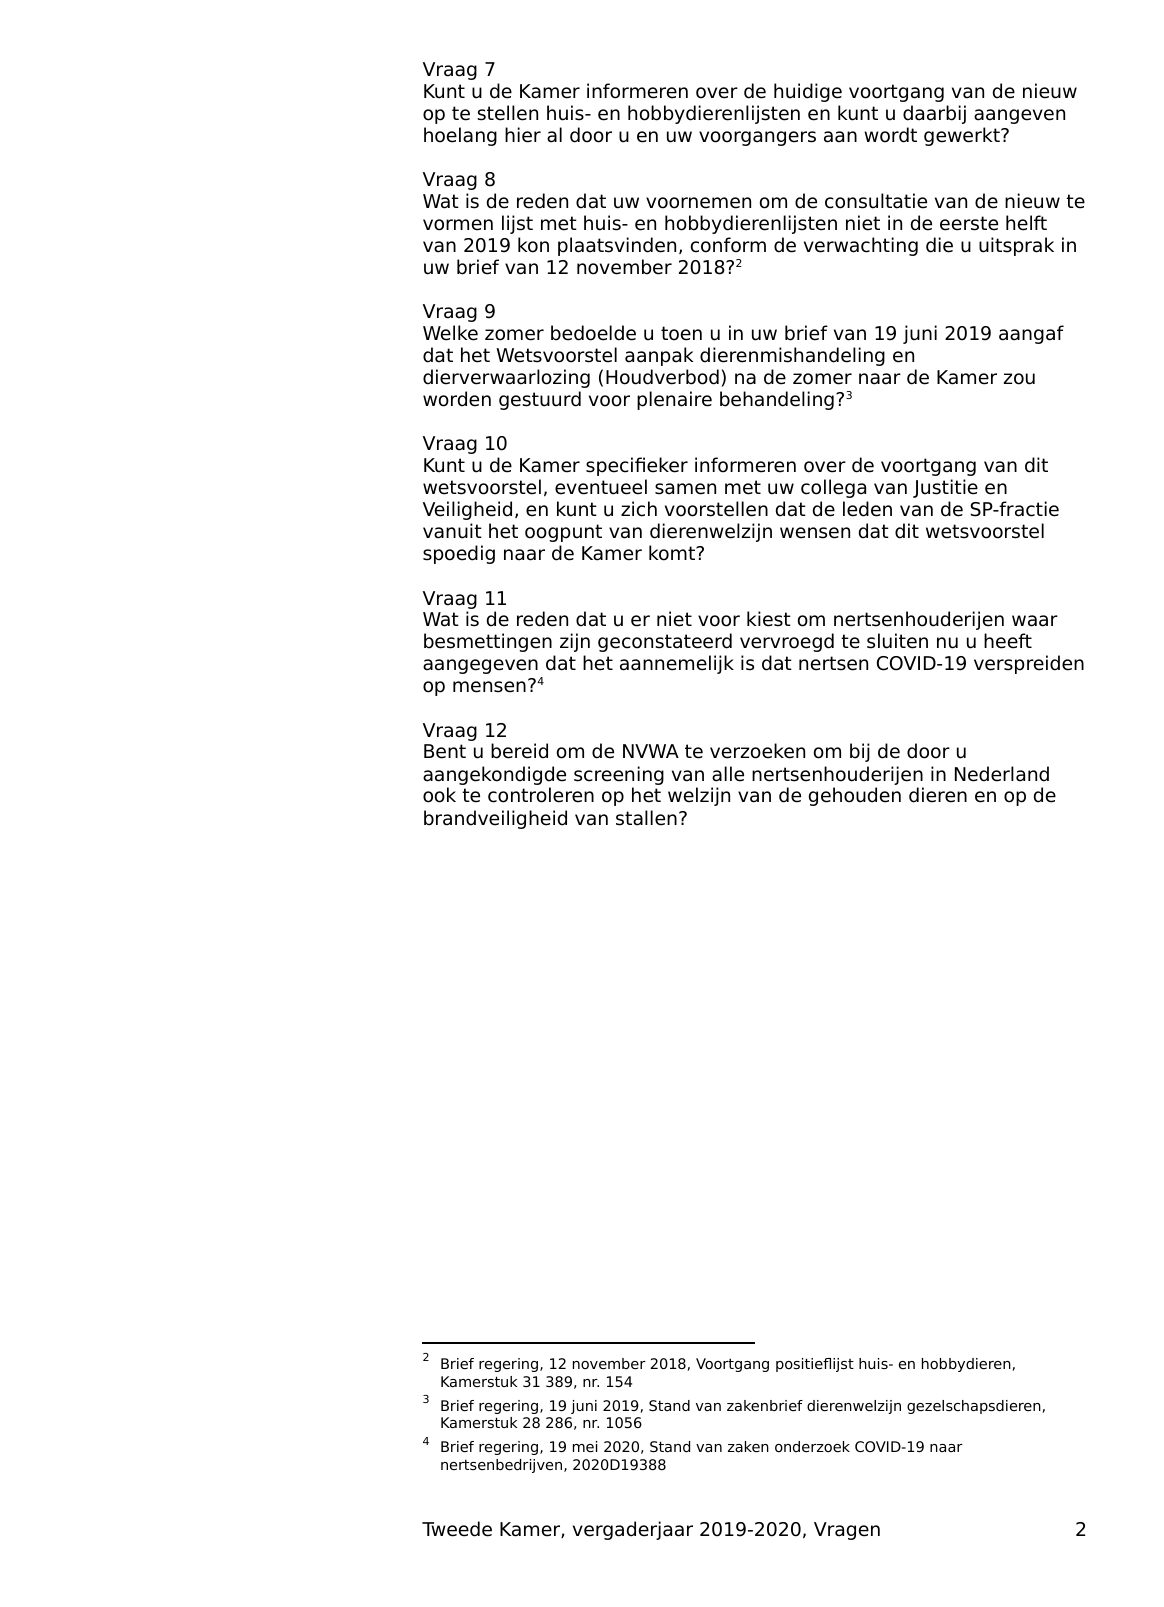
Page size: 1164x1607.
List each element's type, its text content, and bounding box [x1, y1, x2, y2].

text Vraag 12 [422, 719, 1087, 741]
text Vraag 11 [422, 587, 1087, 609]
text Kunt u de Kamer informeren over de huidige voortgang van de nieuw op te stellen huis- en hobbydierenlijsten en kunt u daarbij aangeven hoelang hier al door u en uw voorgangers aan wordt gewerkt? [422, 81, 1087, 147]
text Welke zomer bedoelde u toen u in uw brief van 19 juni 2019 aangaf dat het Wetsvoorstel aanpak dierenmishandeling en dierverwaarlozing (Houdverbod) na de zomer naar de Kamer zou worden gestuurd voor plenaire behandeling? [422, 323, 1087, 411]
text Vraag 8 [422, 169, 1087, 191]
text Vraag 7 [422, 59, 1087, 81]
text Brief regering, 19 mei 2020, Stand van zaken onderzoek COVID-19 naar nertsenbedrijven, 2020D19388 [422, 1435, 1087, 1474]
text Kunt u de Kamer specifieker informeren over de voortgang van dit wetsvoorstel, eventueel samen met uw collega van Justitie en Veiligheid, en kunt u zich voorstellen dat de leden van de SP-fractie vanuit het oogpunt van dierenwelzijn wensen dat dit wetsvoorstel spoedig naar de Kamer komt? [422, 455, 1087, 565]
text Wat is de reden dat u er niet voor kiest om nertsenhouderijen waar besmettingen zijn geconstateerd vervroegd te sluiten nu u heeft aangegeven dat het aannemelijk is dat nertsen COVID-19 verspreiden op mensen? [422, 609, 1087, 697]
text Vraag 10 [422, 433, 1087, 455]
text Bent u bereid om de NVWA te verzoeken om bij de door u aangekondigde screening van alle nertsenhouderijen in Nederland ook te controleren op het welzijn van de gehouden dieren en op de brandveiligheid van stallen? [422, 741, 1087, 829]
text Brief regering, 19 juni 2019, Stand van zakenbrief dierenwelzijn gezelschapsdieren, Kamerstuk 28 286, nr. 1056 [422, 1393, 1087, 1432]
text Vraag 9 [422, 301, 1087, 323]
text Wat is de reden dat uw voornemen om de consultatie van de nieuw te vormen lijst met huis- en hobbydierenlijsten niet in de eerste helft van 2019 kon plaatsvinden, conform de verwachting die u uitsprak in uw brief van 12 november 2018? [422, 191, 1087, 279]
text Brief regering, 12 november 2018, Voortgang positieflijst huis- en hobbydieren, Kamerstuk 31 389, nr. 154 [422, 1352, 1087, 1391]
